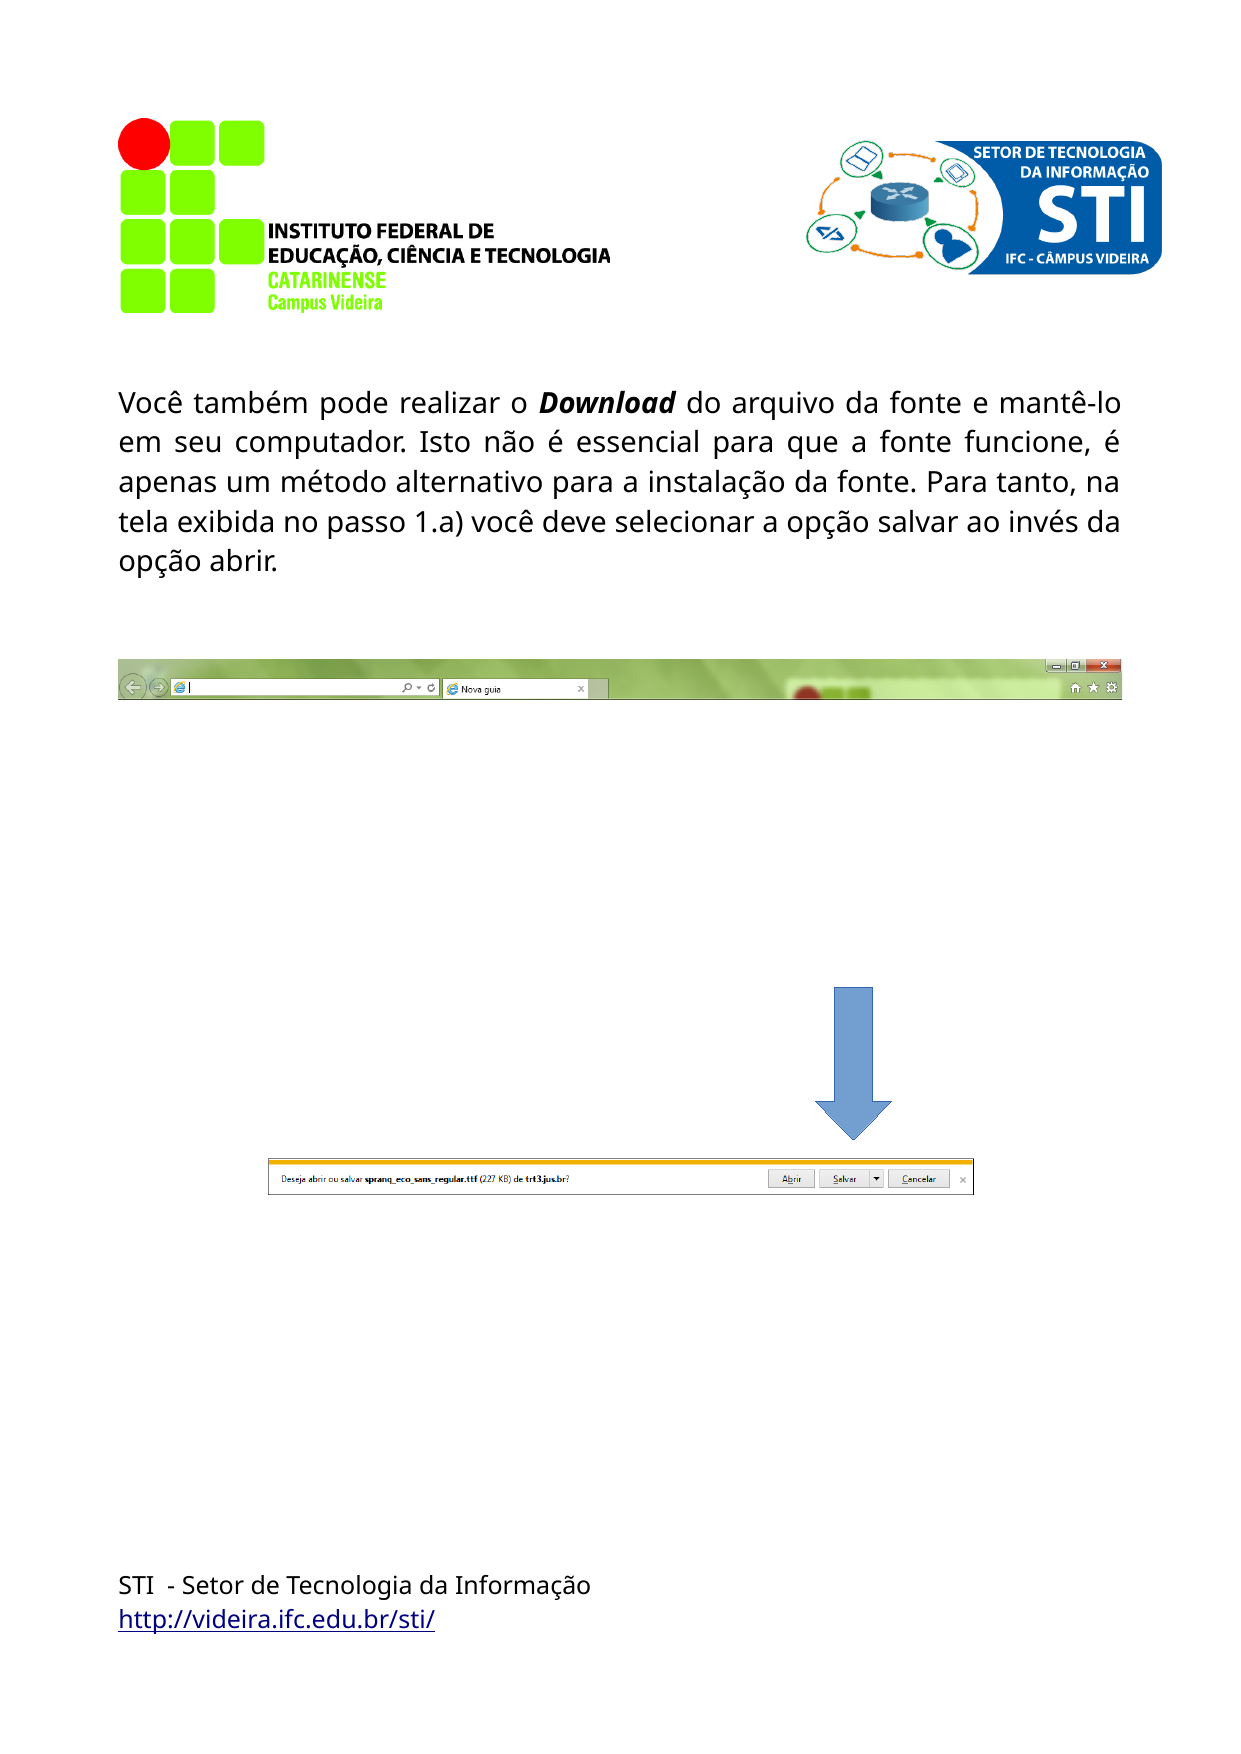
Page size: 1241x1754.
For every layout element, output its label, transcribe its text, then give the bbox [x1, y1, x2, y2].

picture [796, 134, 1168, 282]
text Você também pode realizar o Download do arquivo da fonte e mantê-lo em seu computador. Isto não é essencial para que a fonte funcione, é apenas um método alternativo para a instalação da fonte. Para tanto, na tela exibida no passo 1.a) você deve selecionar a opção salvar ao invés da opção abrir. [118, 382, 1122, 580]
picture [118, 659, 1123, 1195]
picture [118, 118, 610, 313]
